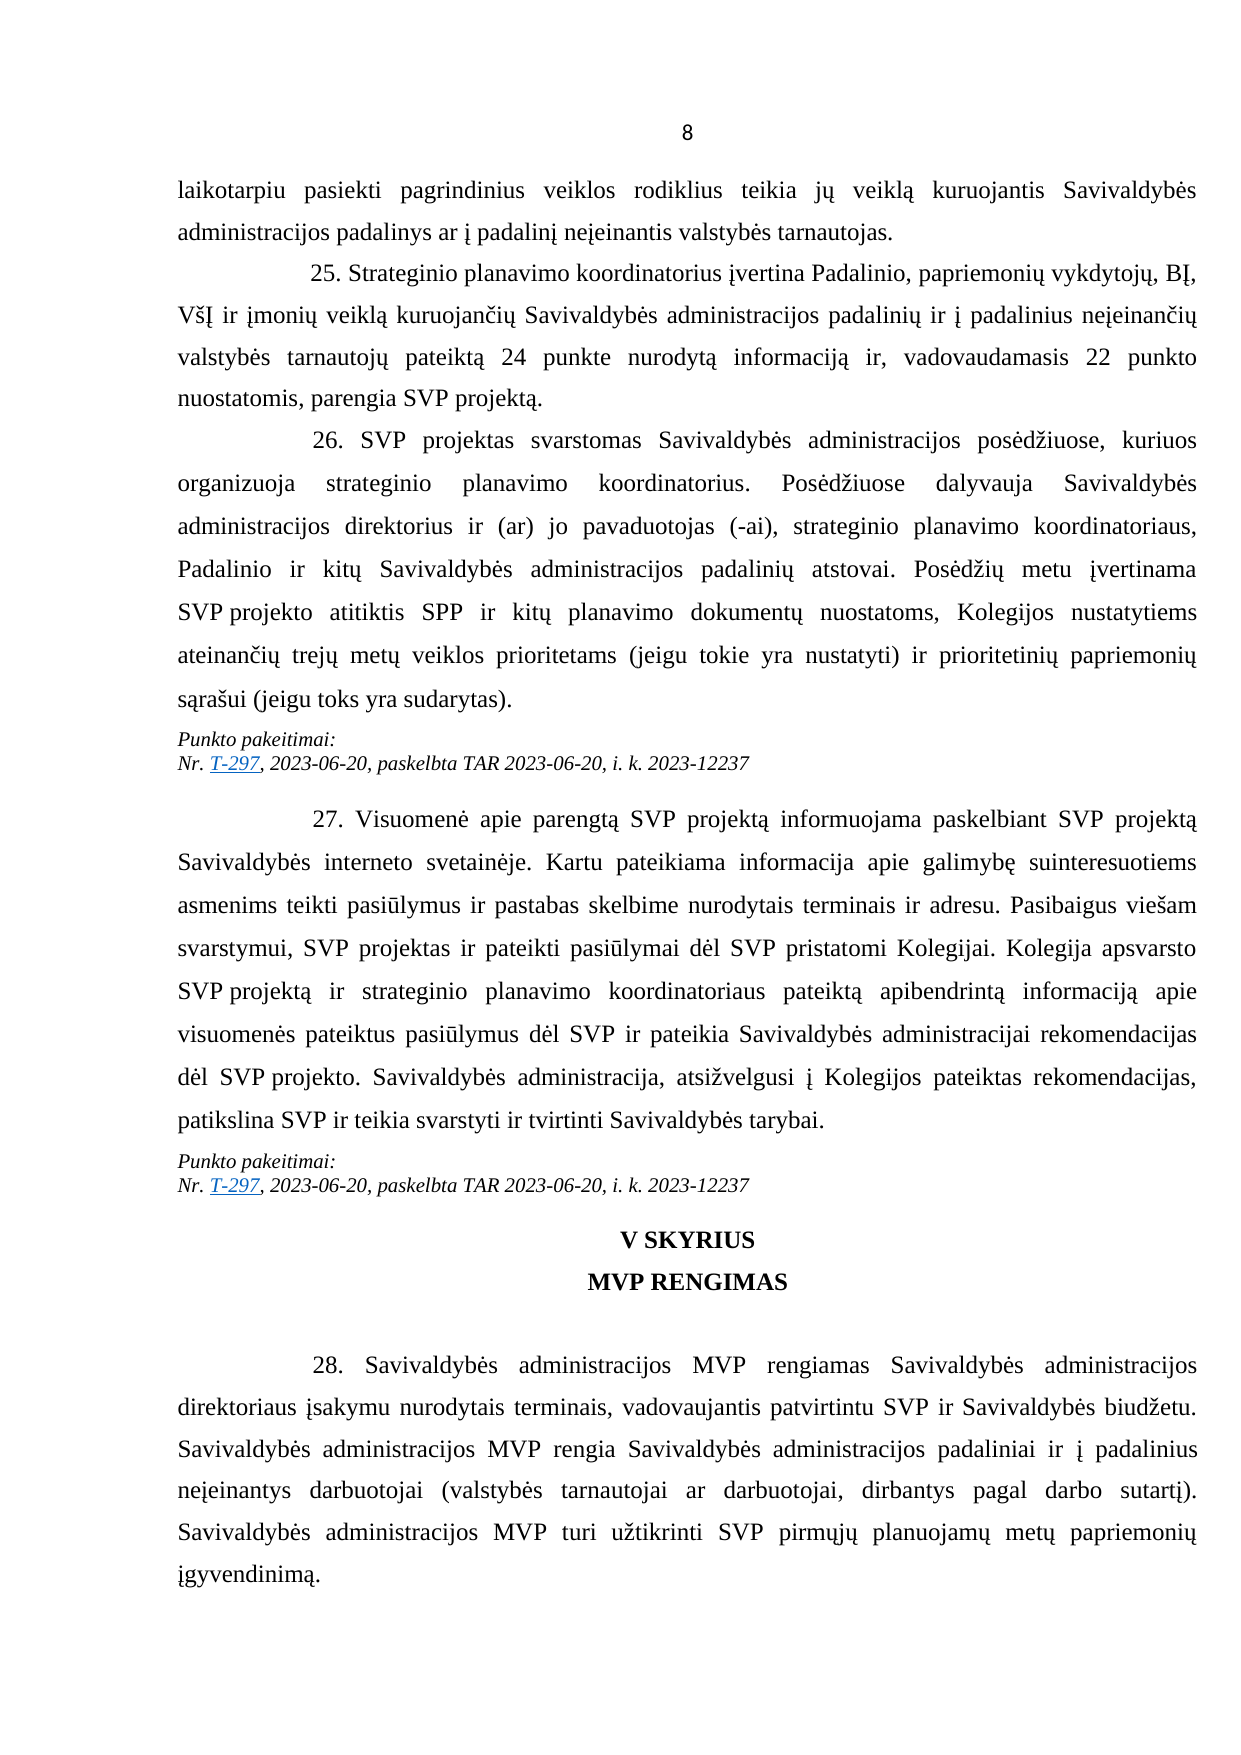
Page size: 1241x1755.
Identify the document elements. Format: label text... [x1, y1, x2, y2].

text laikotarpiu pasiekti pagrindinius veiklos rodiklius teikia jų veiklą kuruojantis Savivaldybės administracijos padalinys ar į padalinį neįeinantis valstybės tarnautojas. [177, 175, 1198, 245]
text Nr. T-297, 2023-06-20, paskelbta TAR 2023-06-20, i. k. 2023-12237 [177, 1173, 1198, 1197]
text 25. Strateginio planavimo koordinatorius įvertina Padalinio, papriemonių vykdytojų, BĮ, VšĮ ir įmonių veiklą kuruojančių Savivaldybės administracijos padalinių ir į padalinius neįeinančių valstybės tarnautojų pateiktą 24 punkte nurodytą informaciją ir, vadovaudamasis 22 punkto nuostatomis, parengia SVP projektą. [177, 258, 1198, 412]
text 26. SVP projektas svarstomas Savivaldybės administracijos posėdžiuose, kuriuos organizuoja strateginio planavimo koordinatorius. Posėdžiuose dalyvauja Savivaldybės administracijos direktorius ir (ar) jo pavaduotojas (-ai), strateginio planavimo koordinatoriaus, Padalinio ir kitų Savivaldybės administracijos padalinių atstovai. Posėdžių metu įvertinama SVP projekto atitiktis SPP ir kitų planavimo dokumentų nuostatoms, Kolegijos nustatytiems ateinančių trejų metų veiklos prioritetams (jeigu tokie yra nustatyti) ir prioritetinių papriemonių sąrašui (jeigu toks yra sudarytas). [177, 425, 1198, 712]
text 27. Visuomenė apie parengtą SVP projektą informuojama paskelbiant SVP projektą Savivaldybės interneto svetainėje. Kartu pateikiama informacija apie galimybę suinteresuotiems asmenims teikti pasiūlymus ir pastabas skelbime nurodytais terminais ir adresu. Pasibaigus viešam svarstymui, SVP projektas ir pateikti pasiūlymai dėl SVP pristatomi Kolegijai. Kolegija apsvarsto SVP projektą ir strateginio planavimo koordinatoriaus pateiktą apibendrintą informaciją apie visuomenės pateiktus pasiūlymus dėl SVP ir pateikia Savivaldybės administracijai rekomendacijas dėl SVP projekto. Savivaldybės administracija, atsižvelgusi į Kolegijos pateiktas rekomendacijas, patikslina SVP ir teikia svarstyti ir tvirtinti Savivaldybės tarybai. [177, 804, 1198, 1134]
text 28. Savivaldybės administracijos MVP rengiamas Savivaldybės administracijos direktoriaus įsakymu nurodytais terminais, vadovaujantis patvirtintu SVP ir Savivaldybės biudžetu. Savivaldybės administracijos MVP rengia Savivaldybės administracijos padaliniai ir į padalinius neįeinantys darbuotojai (valstybės tarnautojai ar darbuotojai, dirbantys pagal darbo sutartį). Savivaldybės administracijos MVP turi užtikrinti SVP pirmųjų planuojamų metų papriemonių įgyvendinimą. [177, 1351, 1198, 1588]
text Punkto pakeitimai: [177, 727, 1198, 751]
text MVP RENGIMAS [177, 1267, 1198, 1296]
text Nr. T-297, 2023-06-20, paskelbta TAR 2023-06-20, i. k. 2023-12237 [177, 751, 1198, 775]
text V SKYRIUS [177, 1226, 1198, 1254]
text Punkto pakeitimai: [177, 1149, 1198, 1173]
